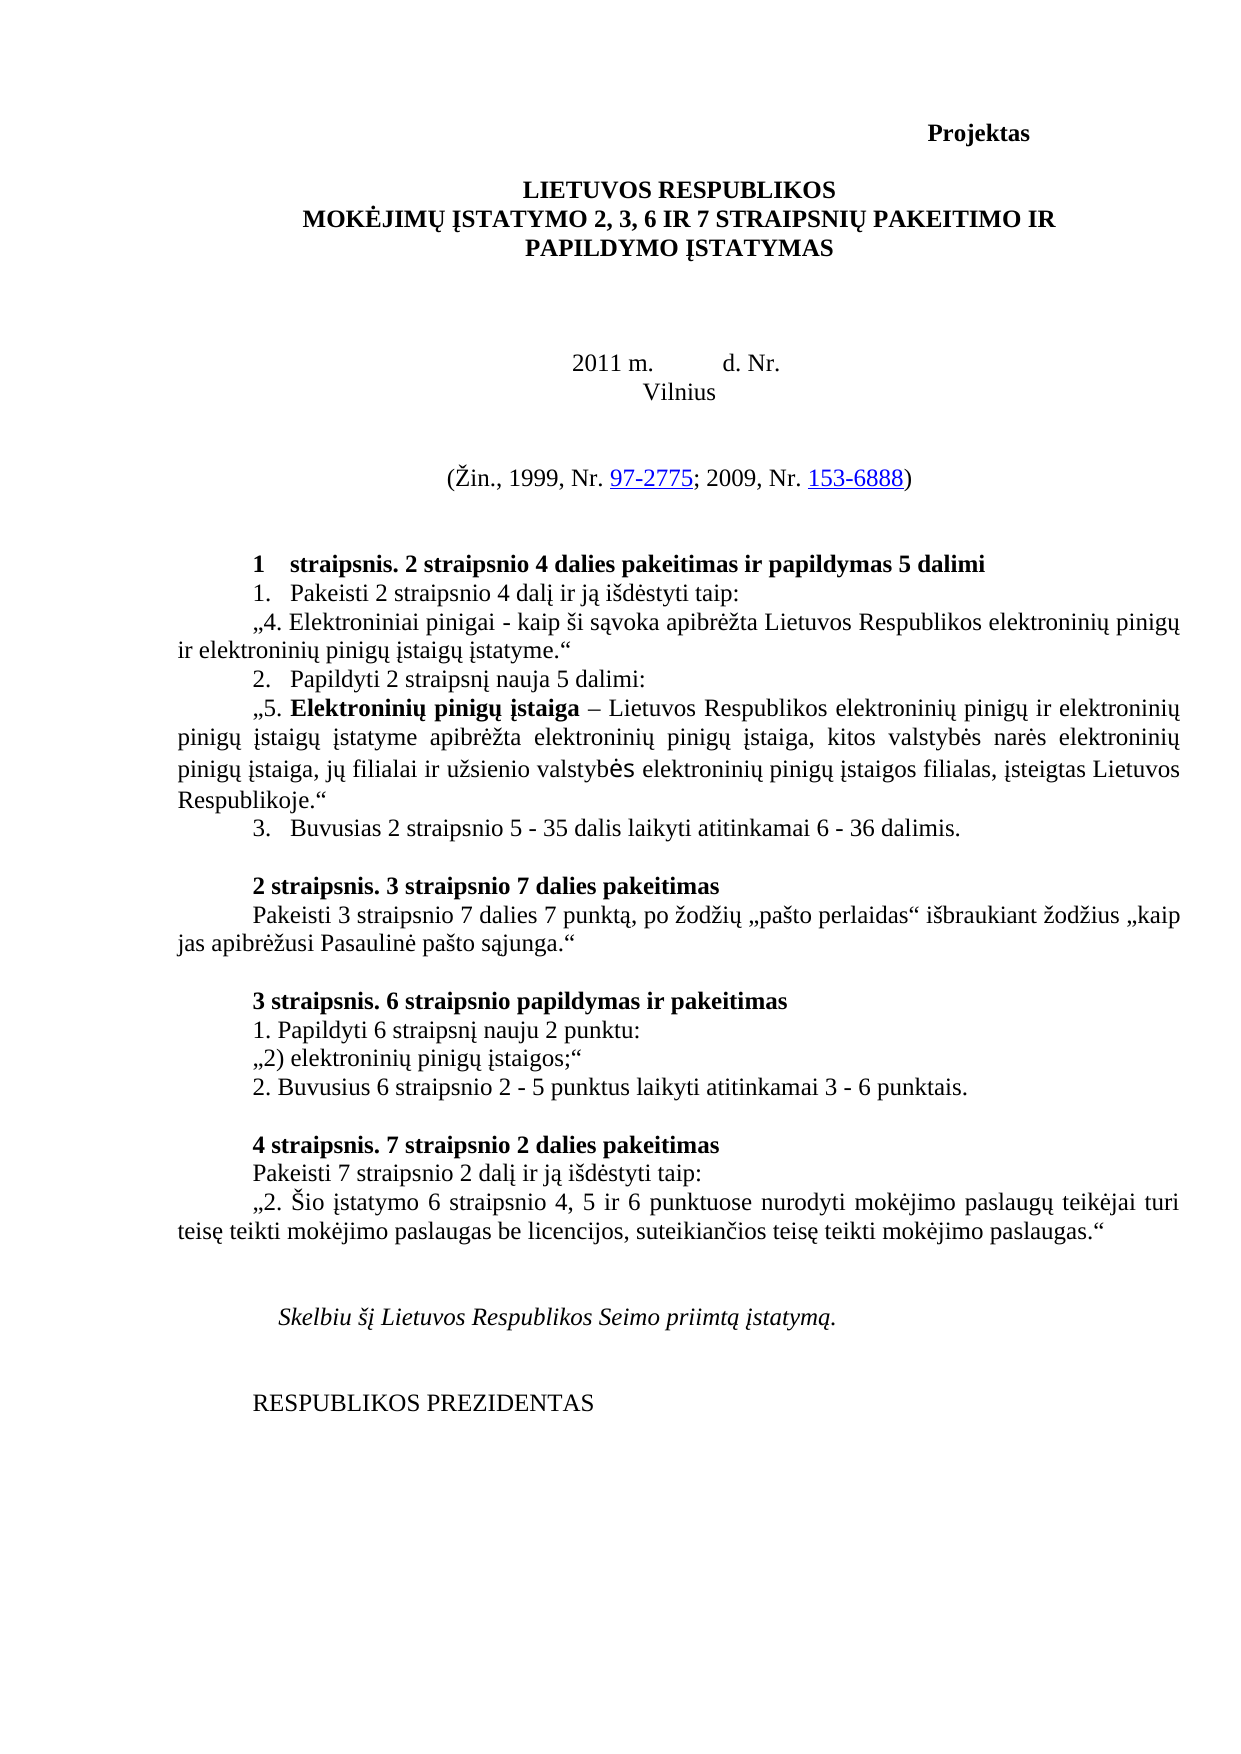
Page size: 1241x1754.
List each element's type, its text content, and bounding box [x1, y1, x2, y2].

text Skelbiu šį Lietuvos Respublikos Seimo priimtą įstatymą. [177, 1302, 1181, 1331]
text 3. Buvusias 2 straipsnio 5 - 35 dalis laikyti atitinkamai 6 - 36 dalimis. [177, 813, 1181, 842]
text Pakeisti 7 straipsnio 2 dalį ir ją išdėstyti taip: [177, 1158, 1181, 1187]
text 2. Papildyti 2 straipsnį nauja 5 dalimi: [177, 664, 1181, 693]
text 4 straipsnis. 7 straipsnio 2 dalies pakeitimas [177, 1130, 1181, 1158]
text PAPILDYMO ĮSTATYMAS [177, 233, 1181, 262]
text 2 straipsnis. 3 straipsnio 7 dalies pakeitimas [177, 871, 1181, 900]
text „2) elektroninių pinigų įstaigos;“ [177, 1043, 1181, 1072]
text „5. Elektroninių pinigų įstaiga – Lietuvos Respublikos elektroninių pinigų ir elektroninių pinigų įstaigų įstatyme apibrėžta elektroninių pinigų įstaiga, kitos valstybės narės elektroninių pinigų įstaiga, jų filialai ir užsienio valstybės elektroninių pinigų įstaigos filialas, įsteigtas Lietuvos Respublikoje.“ [177, 693, 1181, 813]
text RESPUBLIKOS PREZIDENTAS [177, 1388, 1181, 1417]
text Projektas [308, 118, 1181, 147]
text Vilnius [177, 377, 1181, 406]
text „4. Elektroniniai pinigai - kaip ši sąvoka apibrėžta Lietuvos Respublikos elektroninių pinigų ir elektroninių pinigų įstaigų įstatyme.“ [177, 607, 1181, 664]
text LIETUVOS RESPUBLIKOS [177, 176, 1181, 204]
text (Žin., 1999, Nr. 97-2775; 2009, Nr. 153-6888) [177, 463, 1181, 492]
text MOKĖJIMŲ ĮSTATYMO 2, 3, 6 IR 7 STRAIPSNIŲ PAKEITIMO IR [177, 204, 1181, 233]
text „2. Šio įstatymo 6 straipsnio 4, 5 ir 6 punktuose nurodyti mokėjimo paslaugų teikėjai turi teisę teikti mokėjimo paslaugas be licencijos, suteikiančios teisę teikti mokėjimo paslaugas.“ [177, 1187, 1181, 1245]
text 1. Papildyti 6 straipsnį nauju 2 punktu: [177, 1015, 1181, 1043]
text 2011 m. d. Nr. [177, 348, 1181, 377]
text Pakeisti 3 straipsnio 7 dalies 7 punktą, po žodžių „pašto perlaidas“ išbraukiant žodžius „kaip jas apibrėžusi Pasaulinė pašto sąjunga.“ [177, 900, 1181, 957]
text 2. Buvusius 6 straipsnio 2 - 5 punktus laikyti atitinkamai 3 - 6 punktais. [177, 1072, 1181, 1101]
text 1. Pakeisti 2 straipsnio 4 dalį ir ją išdėstyti taip: [177, 578, 1181, 607]
text 1 straipsnis. 2 straipsnio 4 dalies pakeitimas ir papildymas 5 dalimi [177, 549, 1181, 578]
text 3 straipsnis. 6 straipsnio papildymas ir pakeitimas [177, 986, 1181, 1015]
